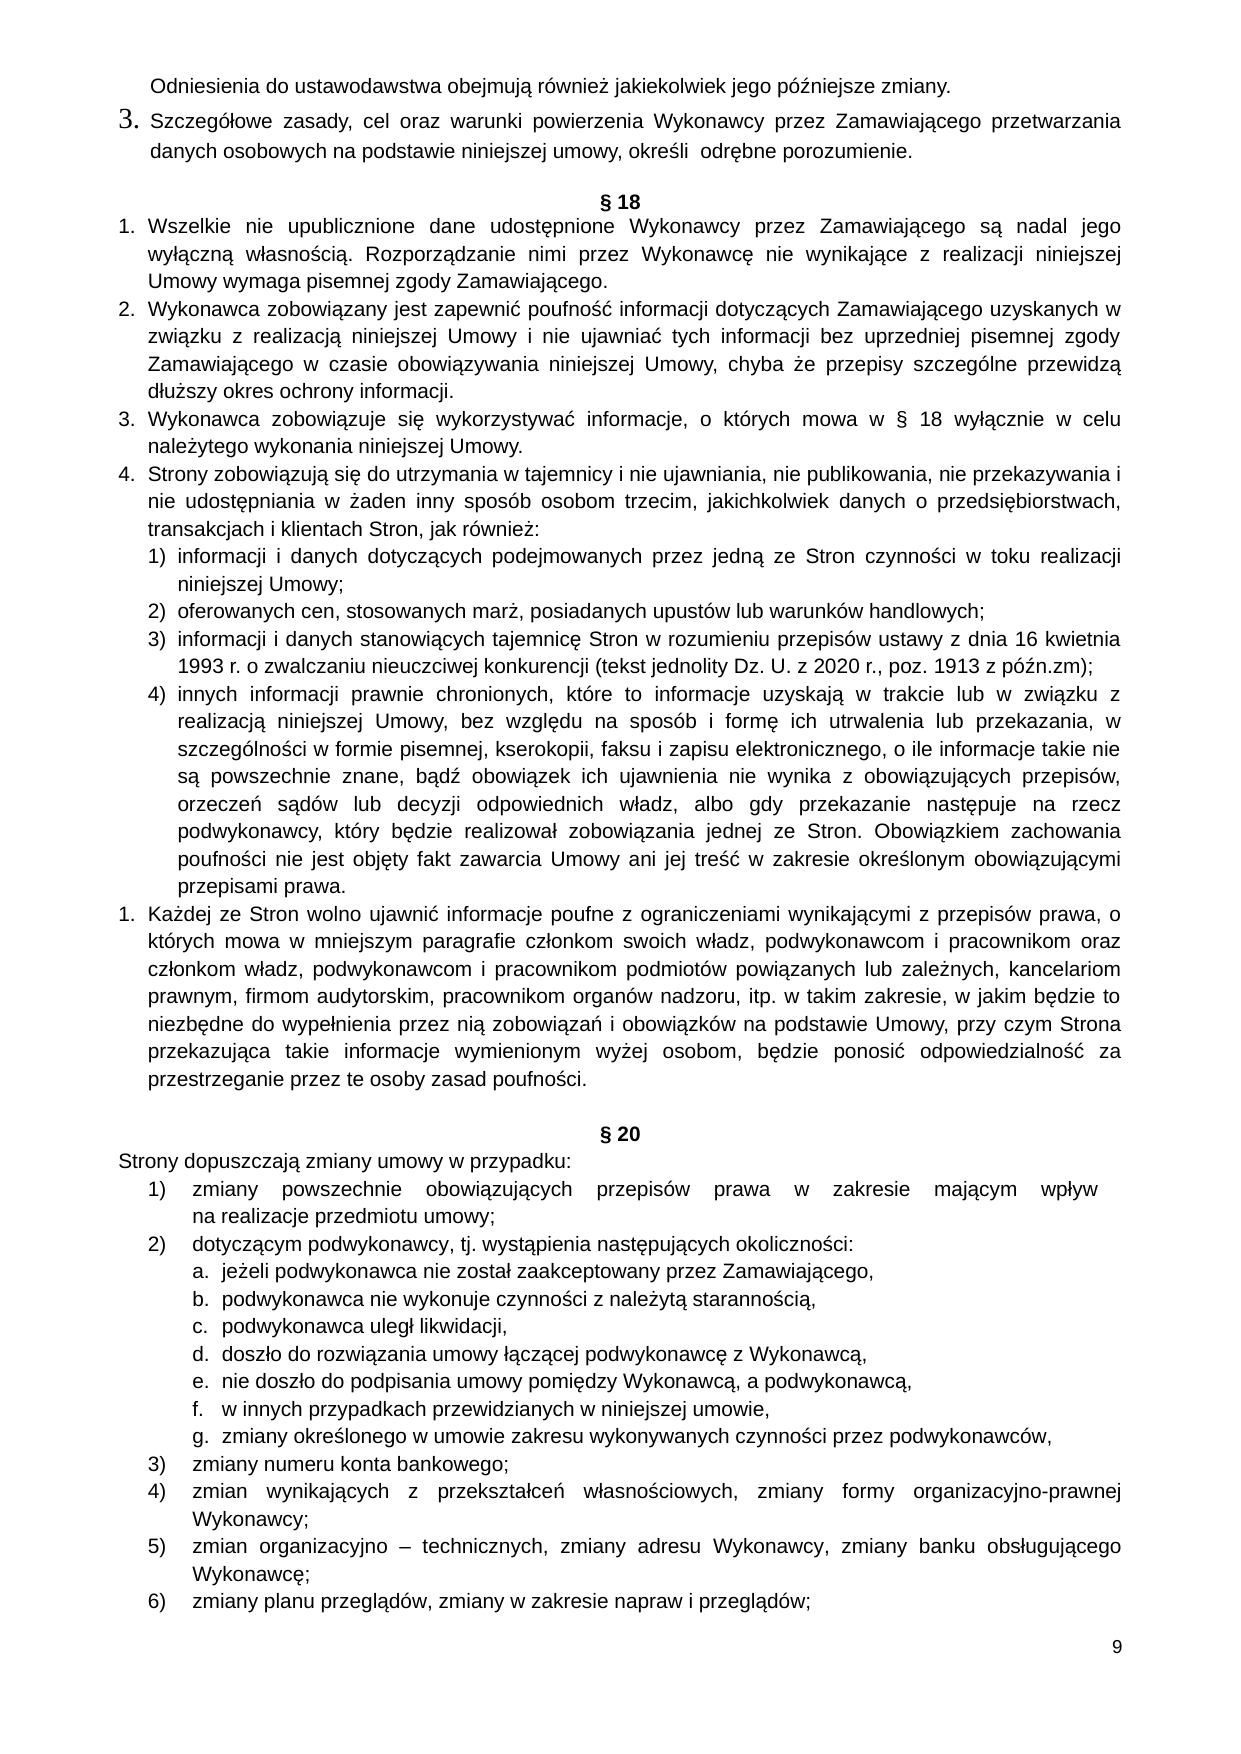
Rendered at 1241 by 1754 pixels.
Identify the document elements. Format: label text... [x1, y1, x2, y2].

list Wszelkie nie upublicznione dane udostępnione Wykonawcy przez Zamawiającego są nadal jego wyłączną własnością. Rozporządzanie nimi przez Wykonawcę nie wynikające z realizacji niniejszej Umowy wymaga pisemnej zgody Zamawiającego. [118, 214, 1122, 293]
text Strony dopuszczają zmiany umowy w przypadku: [118, 1149, 1122, 1173]
list Odniesienia do ustawodawstwa obejmują również jakiekolwiek jego późniejsze zmiany. [118, 74, 1122, 98]
list doszło do rozwiązania umowy łączącej podwykonawcę z Wykonawcą, [192, 1341, 1122, 1365]
list jeżeli podwykonawca nie został zaakceptowany przez Zamawiającego, [192, 1259, 1122, 1283]
list w innych przypadkach przewidzianych w niniejszej umowie, [192, 1396, 1122, 1420]
text § 18 [118, 190, 1122, 214]
list zmian organizacyjno – technicznych, zmiany adresu Wykonawcy, zmiany banku obsługującego Wykonawcę; [148, 1534, 1122, 1585]
list zmiany planu przeglądów, zmiany w zakresie napraw i przeglądów; [148, 1589, 1122, 1613]
list Każdej ze Stron wolno ujawnić informacje poufne z ograniczeniami wynikającymi z przepisów prawa, o których mowa w mniejszym paragrafie członkom swoich władz, podwykonawcom i pracownikom oraz członkom władz, podwykonawcom i pracownikom podmiotów powiązanych lub zależnych, kancelariom prawnym, firmom audytorskim, pracownikom organów nadzoru, itp. w takim zakresie, w jakim będzie to niezbędne do wypełnienia przez nią zobowiązań i obowiązków na podstawie Umowy, przy czym Strona przekazująca takie informacje wymienionym wyżej osobom, będzie ponosić odpowiedzialność za przestrzeganie przez te osoby zasad poufności. [118, 901, 1122, 1090]
text § 20 [118, 1121, 1122, 1145]
list dotyczącym podwykonawcy, tj. wystąpienia następujących okoliczności: [148, 1231, 1122, 1255]
list podwykonawca nie wykonuje czynności z należytą starannością, [192, 1286, 1122, 1310]
list zmian wynikających z przekształceń własnościowych, zmiany formy organizacyjno-prawnej Wykonawcy; [148, 1479, 1122, 1530]
list Wykonawca zobowiązany jest zapewnić poufność informacji dotyczących Zamawiającego uzyskanych w związku z realizacją niniejszej Umowy i nie ujawniać tych informacji bez uprzedniej pisemnej zgody Zamawiającego w czasie obowiązywania niniejszej Umowy, chyba że przepisy szczególne przewidzą dłuższy okres ochrony informacji. [118, 296, 1122, 403]
list nie doszło do podpisania umowy pomiędzy Wykonawcą, a podwykonawcą, [192, 1369, 1122, 1393]
list zmiany określonego w umowie zakresu wykonywanych czynności przez podwykonawców, [192, 1424, 1122, 1448]
list oferowanych cen, stosowanych marż, posiadanych upustów lub warunków handlowych; [148, 599, 1122, 623]
list innych informacji prawnie chronionych, które to informacje uzyskają w trakcie lub w związku z realizacją niniejszej Umowy, bez względu na sposób i formę ich utrwalenia lub przekazania, w szczególności w formie pisemnej, kserokopii, faksu i zapisu elektronicznego, o ile informacje takie nie są powszechnie znane, bądź obowiązek ich ujawnienia nie wynika z obowiązujących przepisów, orzeczeń sądów lub decyzji odpowiednich władz, albo gdy przekazanie następuje na rzecz podwykonawcy, który będzie realizował zobowiązania jednej ze Stron. Obowiązkiem zachowania poufności nie jest objęty fakt zawarcia Umowy ani jej treść w zakresie określonym obowiązującymi przepisami prawa. [148, 681, 1122, 898]
list informacji i danych stanowiących tajemnicę Stron w rozumieniu przepisów ustawy z dnia 16 kwietnia 1993 r. o zwalczaniu nieuczciwej konkurencji (tekst jednolity Dz. U. z 2020 r., poz. 1913 z późn.zm); [148, 626, 1122, 678]
list zmiany numeru konta bankowego; [148, 1451, 1122, 1475]
list Wykonawca zobowiązuje się wykorzystywać informacje, o których mowa w § 18 wyłącznie w celu należytego wykonania niniejszej Umowy. [118, 406, 1122, 458]
list Szczegółowe zasady, cel oraz warunki powierzenia Wykonawcy przez Zamawiającego przetwarzania danych osobowych na podstawie niniejszej umowy, określi odrębne porozumienie. [118, 101, 1122, 162]
list podwykonawca uległ likwidacji, [192, 1314, 1122, 1338]
list zmiany powszechnie obowiązujących przepisów prawa w zakresie mającym wpływ na realizacje przedmiotu umowy; [148, 1176, 1122, 1228]
list informacji i danych dotyczących podejmowanych przez jedną ze Stron czynności w toku realizacji niniejszej Umowy; [148, 544, 1122, 595]
list Strony zobowiązują się do utrzymania w tajemnicy i nie ujawniania, nie publikowania, nie przekazywania i nie udostępniania w żaden inny sposób osobom trzecim, jakichkolwiek danych o przedsiębiorstwach, transakcjach i klientach Stron, jak również: [118, 461, 1122, 540]
